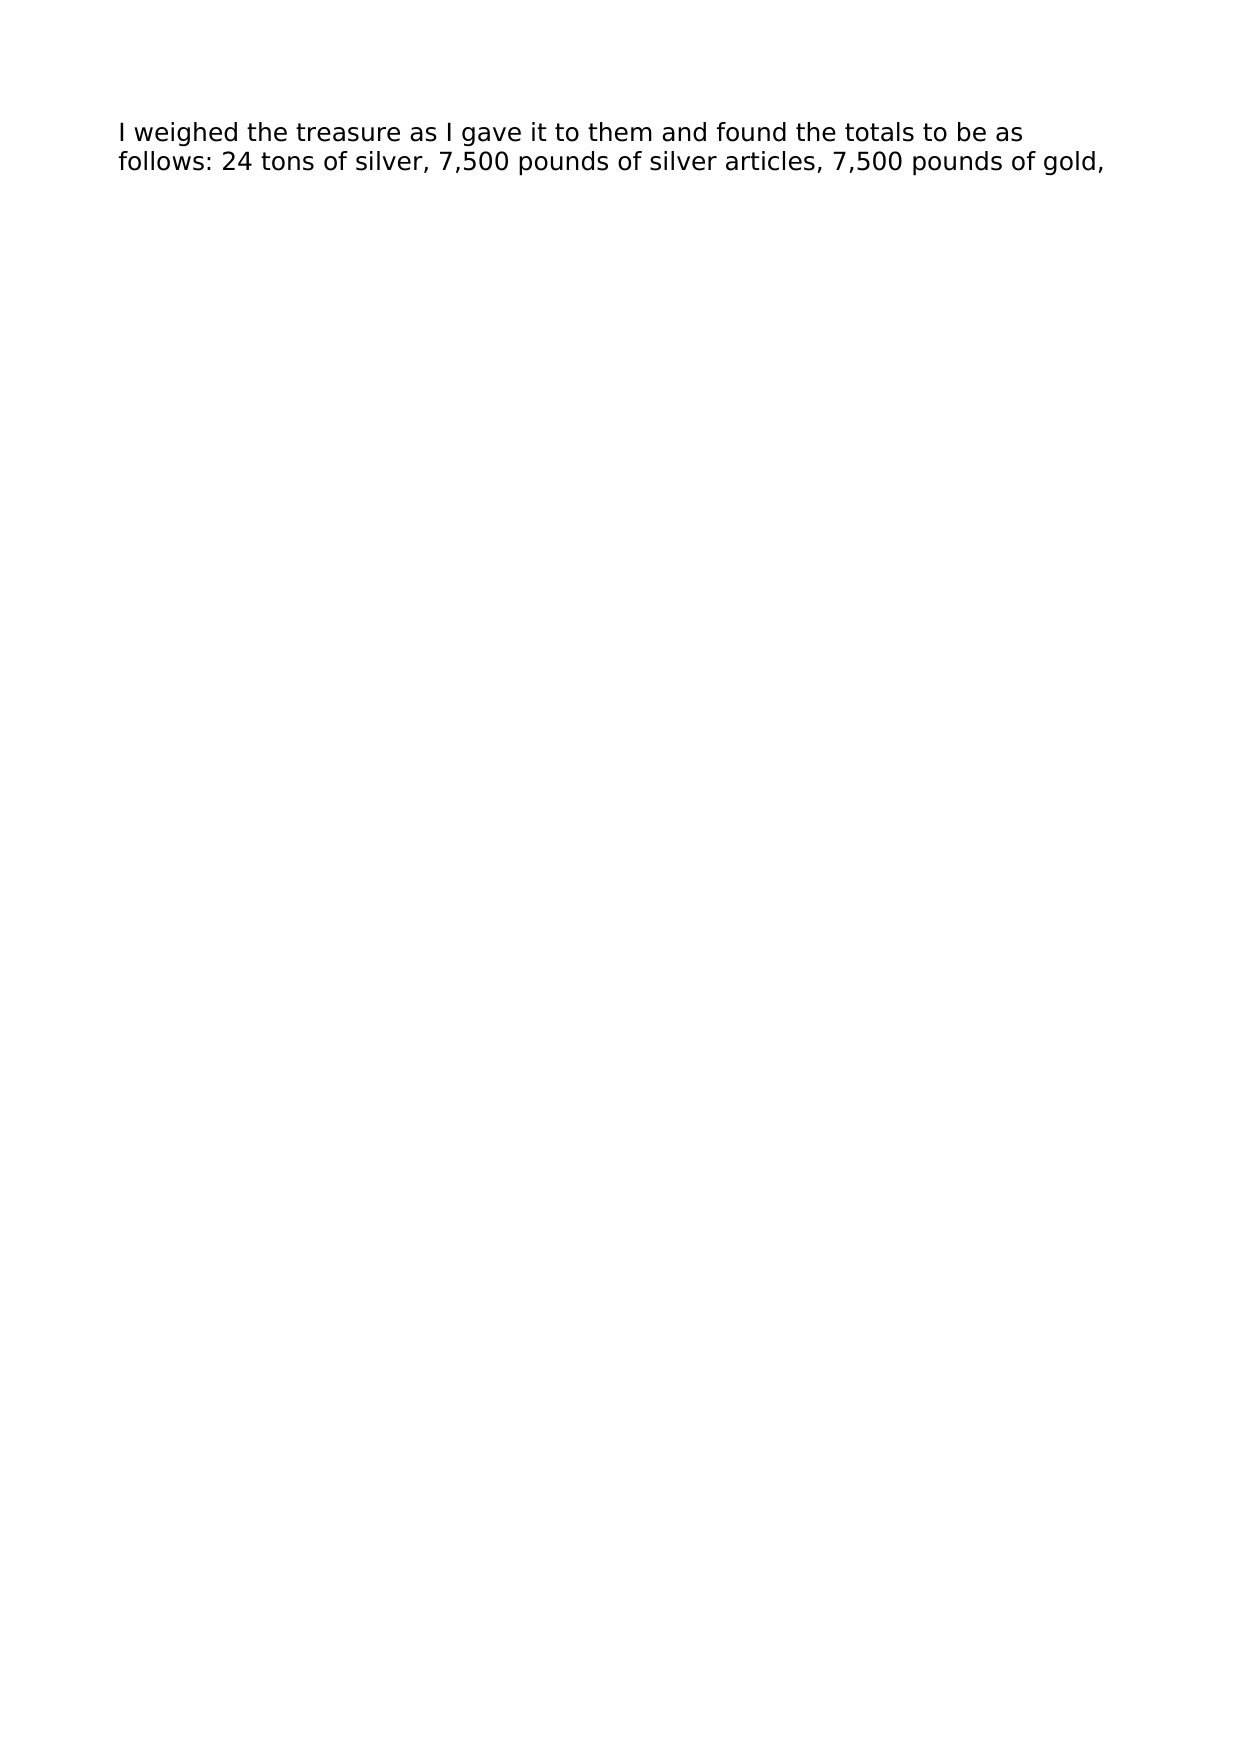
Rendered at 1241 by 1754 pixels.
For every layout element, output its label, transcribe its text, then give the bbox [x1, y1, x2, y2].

text I weighed the treasure as I gave it to them and found the totals to be as follows: 24 tons of silver, 7,500 pounds of silver articles, 7,500 pounds of gold, [118, 118, 1122, 176]
